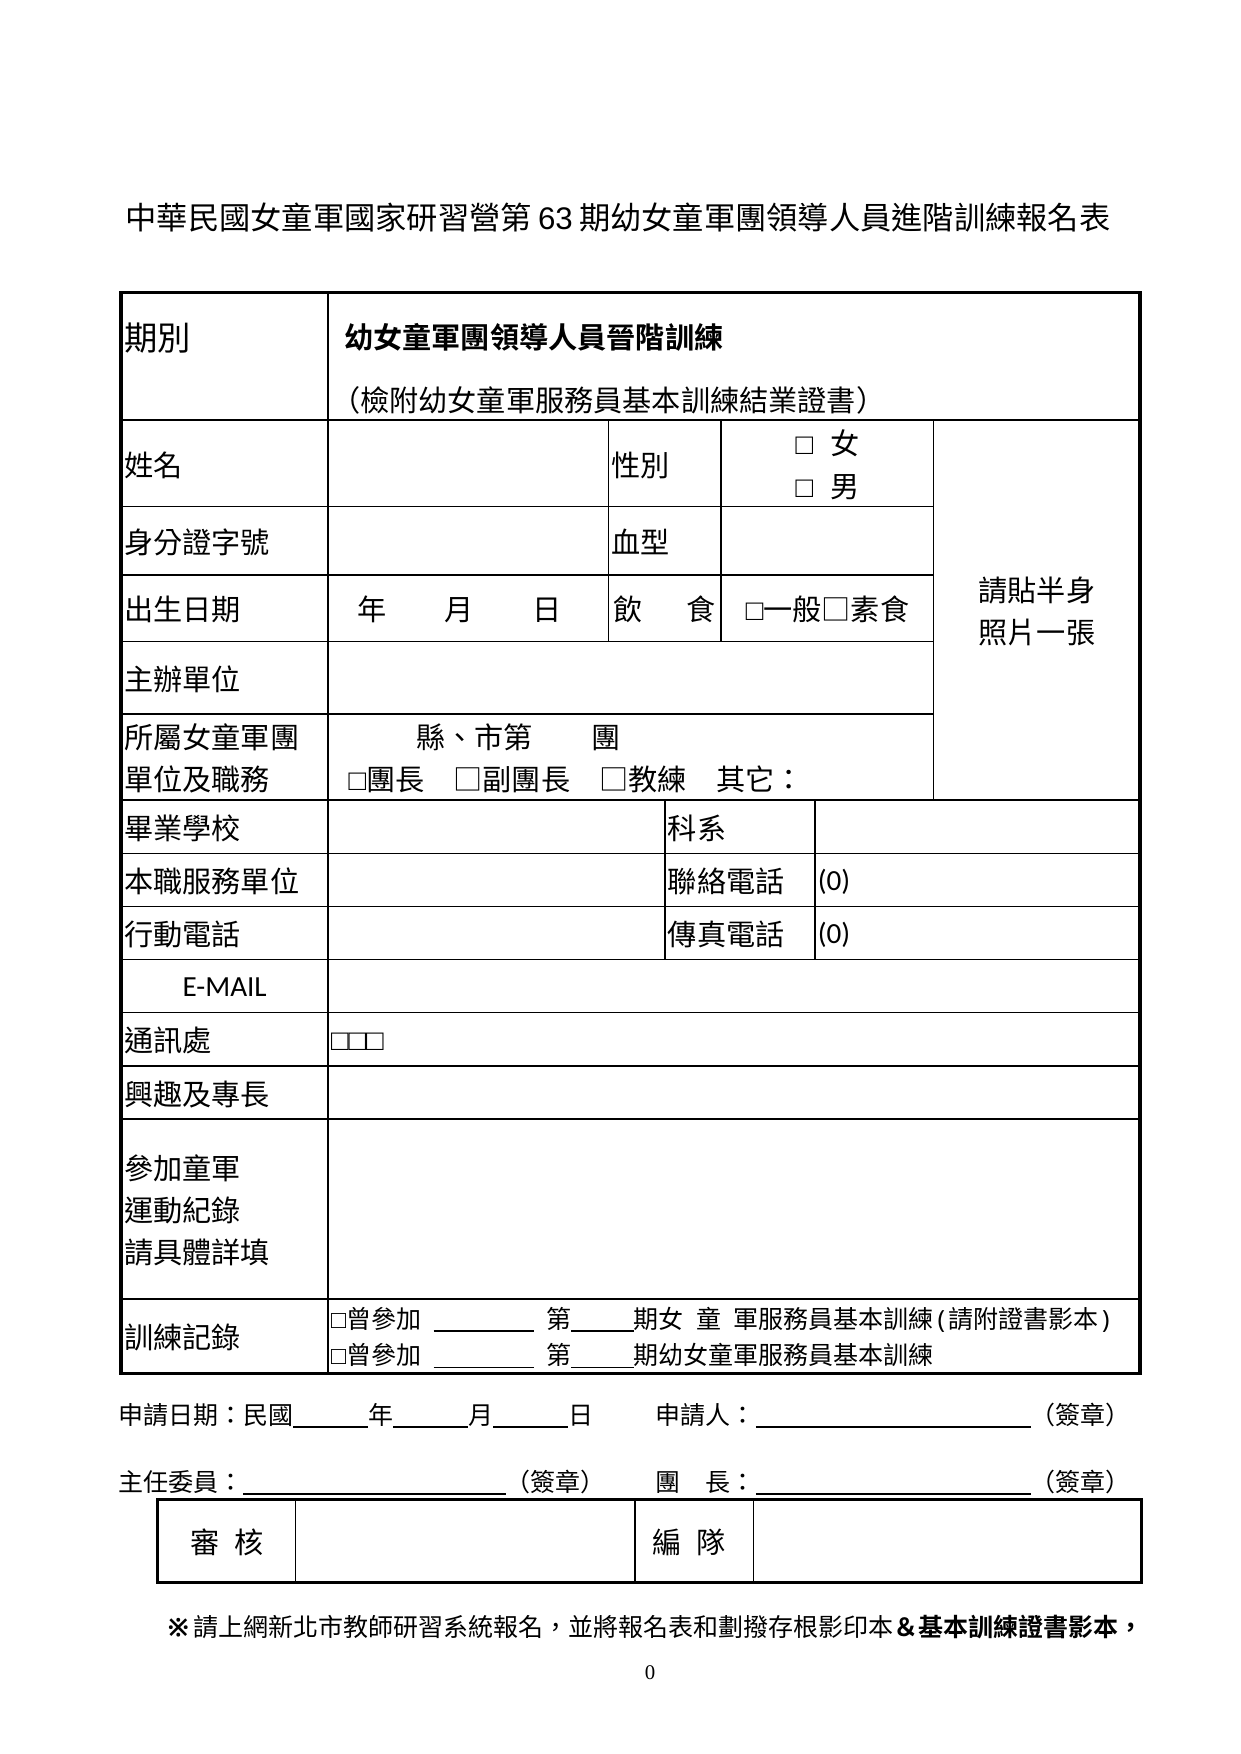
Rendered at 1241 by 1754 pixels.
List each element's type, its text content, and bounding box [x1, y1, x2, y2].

table_cell [329, 854, 664, 906]
table_header 審 核 [159, 1501, 295, 1581]
table_cell 縣、市第 團 □團長 □副團長 □教練 其它： [329, 715, 933, 799]
table_cell [722, 507, 933, 574]
text 主任委員： （簽章） 團 長： （簽章） [118, 1462, 1181, 1498]
table_cell 性別 [609, 421, 720, 506]
table_cell 身分證字號 [123, 507, 327, 574]
table_cell 通訊處 [123, 1013, 327, 1065]
table_cell □□□ [329, 1013, 1138, 1065]
table_cell [329, 507, 608, 574]
table_cell 血型 [609, 507, 720, 574]
text ※請上網新北市教師研習系統報名，並將報名表和劃撥存根影印本＆基本訓練證書影本， [118, 1584, 1181, 1647]
table_cell 姓名 [123, 421, 327, 506]
table_header [754, 1501, 1140, 1581]
table_cell 女 男 [722, 421, 933, 506]
table_cell 畢業學校 [123, 801, 327, 852]
table_cell [329, 421, 608, 506]
table_cell 主辦單位 [123, 642, 327, 713]
table_cell (0) [816, 854, 1138, 906]
table_cell 出生日期 [123, 576, 327, 641]
table_cell 行動電話 [123, 907, 327, 959]
table_cell 年 月 日 [329, 576, 608, 641]
table_cell 參加童軍 運動紀錄 請具體詳填 [123, 1120, 327, 1298]
table_cell 請貼半身 照片一張 [934, 421, 1138, 799]
table_cell [329, 960, 1138, 1012]
table_cell 聯絡電話 [666, 854, 814, 906]
table_cell (0) [816, 907, 1138, 959]
table_header 幼女童軍團領導人員晉階訓練 （檢附幼女童軍服務員基本訓練結業證書） [329, 294, 1138, 419]
table_cell □一般□素食 [722, 576, 933, 641]
table_header 編 隊 [636, 1501, 753, 1581]
table_cell [816, 801, 1138, 852]
table_cell [329, 1067, 1138, 1118]
table_cell 所屬女童軍團 單位及職務 [123, 715, 327, 799]
text 申請日期：民國 年 月 日 申請人： （簽章） [118, 1395, 1181, 1432]
table_cell [329, 907, 664, 959]
table_cell 飲 食 [609, 576, 720, 641]
text 中華民國女童軍國家研習營第63期幼女童軍團領導人員進階訓練報名表 [118, 174, 1181, 237]
table_header 期別 [123, 294, 327, 419]
table_header [296, 1501, 634, 1581]
table_cell 傳真電話 [666, 907, 814, 959]
table_cell 興趣及專長 [123, 1067, 327, 1118]
table_cell 訓練記錄 [123, 1300, 327, 1372]
table_cell [329, 801, 664, 852]
table_cell 科系 [666, 801, 814, 852]
table_cell 本職服務單位 [123, 854, 327, 906]
table_cell □曾參加 第 期女 童 軍服務員基本訓練(請附證書影本) □曾參加 第 期幼女童軍服務員基本訓練 [329, 1300, 1138, 1372]
table_cell [329, 642, 933, 713]
table_cell E-MAIL [123, 960, 327, 1012]
table_cell [329, 1120, 1138, 1298]
